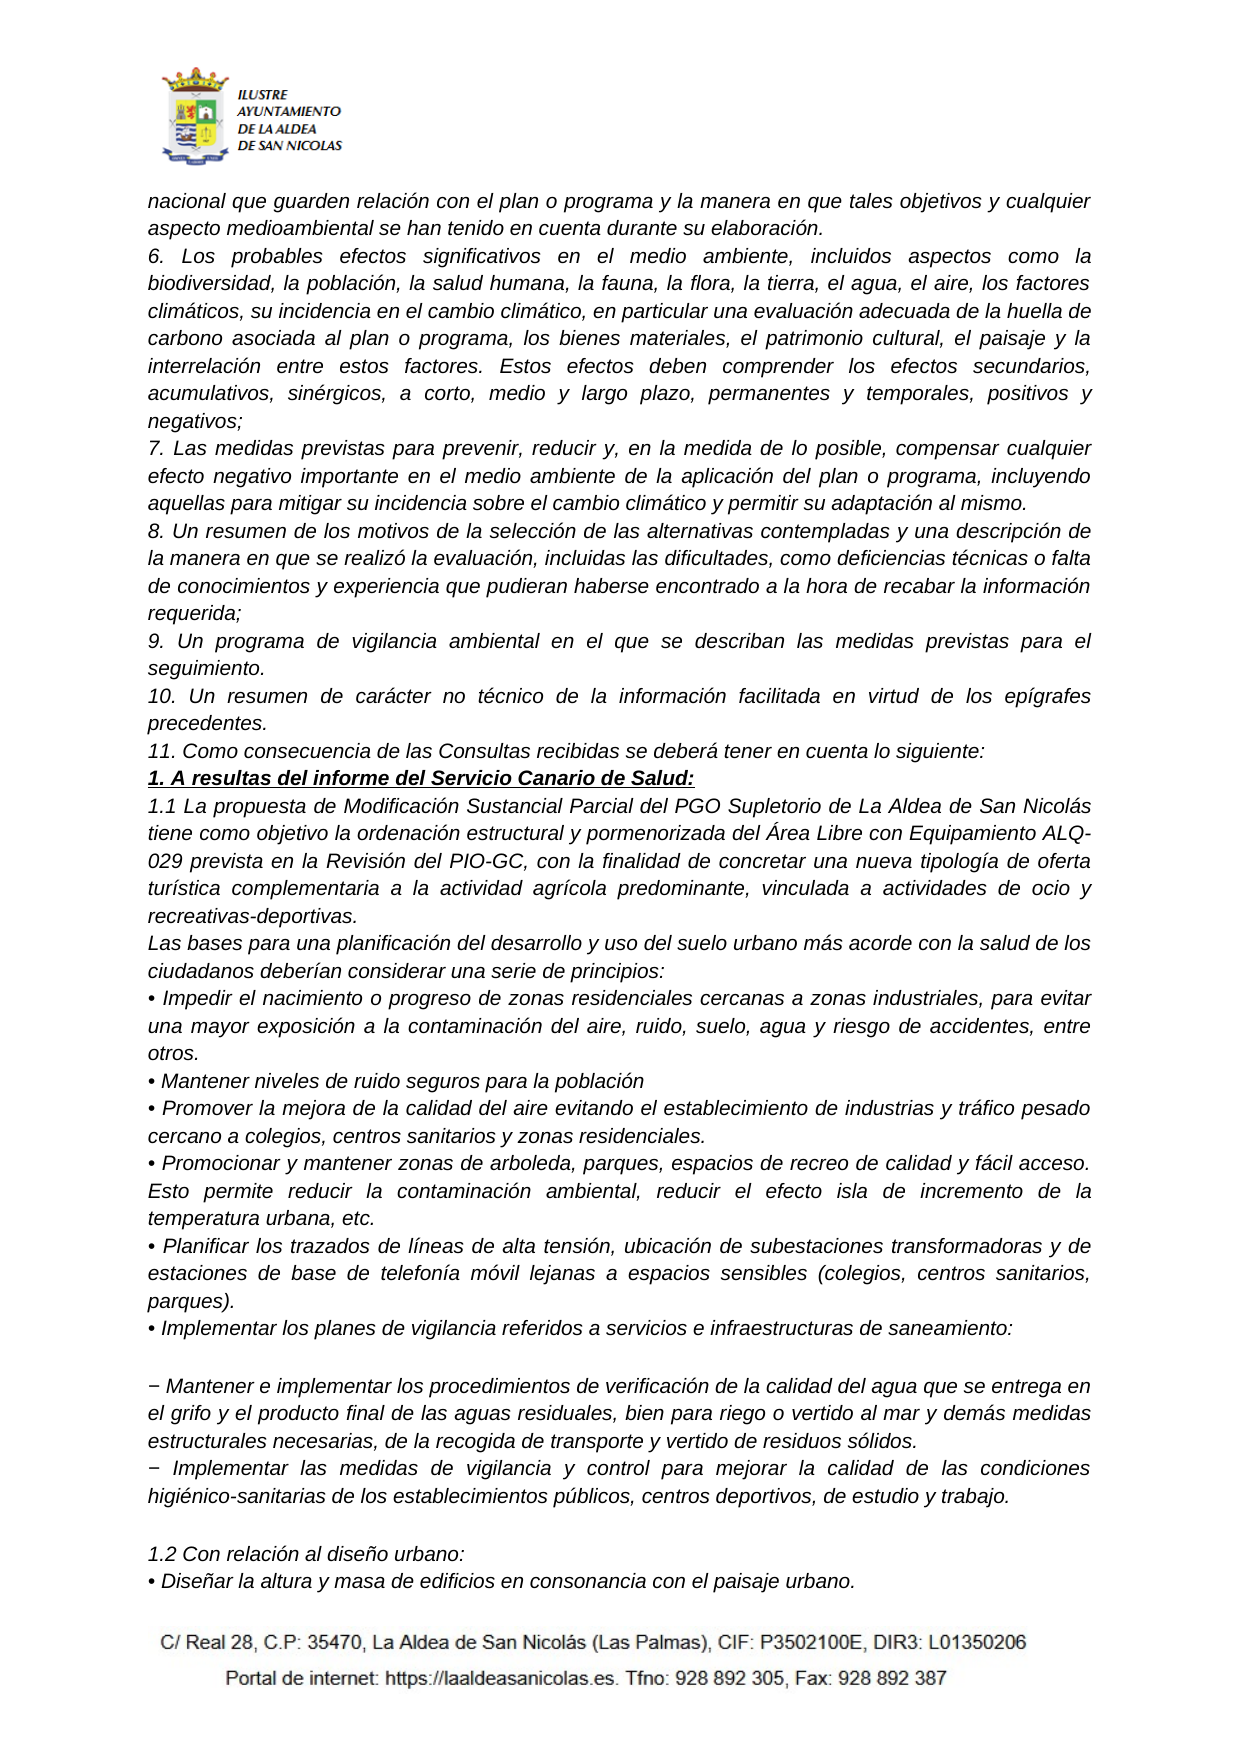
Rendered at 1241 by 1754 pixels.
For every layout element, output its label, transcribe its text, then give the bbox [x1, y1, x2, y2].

text 6. Los probables efectos significativos en el medio ambiente, incluidos aspectos como la biodiversidad, la población, la salud humana, la fauna, la flora, la tierra, el agua, el aire, los factores climáticos, su incidencia en el cambio climático, en particular una evaluación adecuada de la huella de carbono asociada al plan o programa, los bienes materiales, el patrimonio cultural, el paisaje y la interrelación entre estos factores. Estos efectos deben comprender los efectos secundarios, acumulativos, sinérgicos, a corto, medio y largo plazo, permanentes y temporales, positivos y negativos; [148, 243, 1093, 432]
text 1.1 La propuesta de Modificación Sustancial Parcial del PGO Supletorio de La Aldea de San Nicolás tiene como objetivo la ordenación estructural y pormenorizada del Área Libre con Equipamiento ALQ-029 prevista en la Revisión del PIO-GC, con la finalidad de concretar una nueva tipología de oferta turística complementaria a la actividad agrícola predominante, vinculada a actividades de ocio y recreativas-deportivas. [148, 793, 1093, 927]
text 10. Un resumen de carácter no técnico de la información facilitada en virtud de los epígrafes precedentes. [148, 683, 1093, 735]
picture [148, 59, 358, 173]
text − Implementar las medidas de vigilancia y control para mejorar la calidad de las condiciones higiénico-sanitarias de los establecimientos públicos, centros deportivos, de estudio y trabajo. [148, 1456, 1093, 1508]
text • Impedir el nacimiento o progreso de zonas residenciales cercanas a zonas industriales, para evitar una mayor exposición a la contaminación del aire, ruido, suelo, agua y riesgo de accidentes, entre otros. [148, 986, 1093, 1065]
text 8. Un resumen de los motivos de la selección de las alternativas contempladas y una descripción de la manera en que se realizó la evaluación, incluidas las dificultades, como deficiencias técnicas o falta de conocimientos y experiencia que pudieran haberse encontrado a la hora de recabar la información requerida; [148, 518, 1093, 625]
text 1. A resultas del informe del Servicio Canario de Salud: [148, 766, 1093, 790]
text • Mantener niveles de ruido seguros para la población [148, 1068, 1093, 1092]
text • Promocionar y mantener zonas de arboleda, parques, espacios de recreo de calidad y fácil acceso. Esto permite reducir la contaminación ambiental, reducir el efecto isla de incremento de la temperatura urbana, etc. [148, 1151, 1093, 1230]
text nacional que guarden relación con el plan o programa y la manera en que tales objetivos y cualquier aspecto medioambiental se han tenido en cuenta durante su elaboración. [148, 188, 1093, 240]
text 9. Un programa de vigilancia ambiental en el que se describan las medidas previstas para el seguimiento. [148, 628, 1093, 680]
text • Planificar los trazados de líneas de alta tensión, ubicación de subestaciones transformadoras y de estaciones de base de telefonía móvil lejanas a espacios sensibles (colegios, centros sanitarios, parques). [148, 1233, 1093, 1312]
text • Diseñar la altura y masa de edificios en consonancia con el paisaje urbano. [148, 1569, 1093, 1593]
text − Mantener e implementar los procedimientos de verificación de la calidad del agua que se entrega en el grifo y el producto final de las aguas residuales, bien para riego o vertido al mar y demás medidas estructurales necesarias, de la recogida de transporte y vertido de residuos sólidos. [148, 1374, 1093, 1453]
text 7. Las medidas previstas para prevenir, reducir y, en la medida de lo posible, compensar cualquier efecto negativo importante en el medio ambiente de la aplicación del plan o programa, incluyendo aquellas para mitigar su incidencia sobre el cambio climático y permitir su adaptación al mismo. [148, 436, 1093, 515]
text 11. Como consecuencia de las Consultas recibidas se deberá tener en cuenta lo siguiente: [148, 738, 1093, 762]
text • Promover la mejora de la calidad del aire evitando el establecimiento de industrias y tráfico pesado cercano a colegios, centros sanitarios y zonas residenciales. [148, 1096, 1093, 1147]
picture [148, 1626, 1034, 1694]
text • Implementar los planes de vigilancia referidos a servicios e infraestructuras de saneamiento: [148, 1316, 1093, 1340]
text 1.2 Con relación al diseño urbano: [148, 1541, 1093, 1565]
text Las bases para una planificación del desarrollo y uso del suelo urbano más acorde con la salud de los ciudadanos deberían considerar una serie de principios: [148, 931, 1093, 982]
